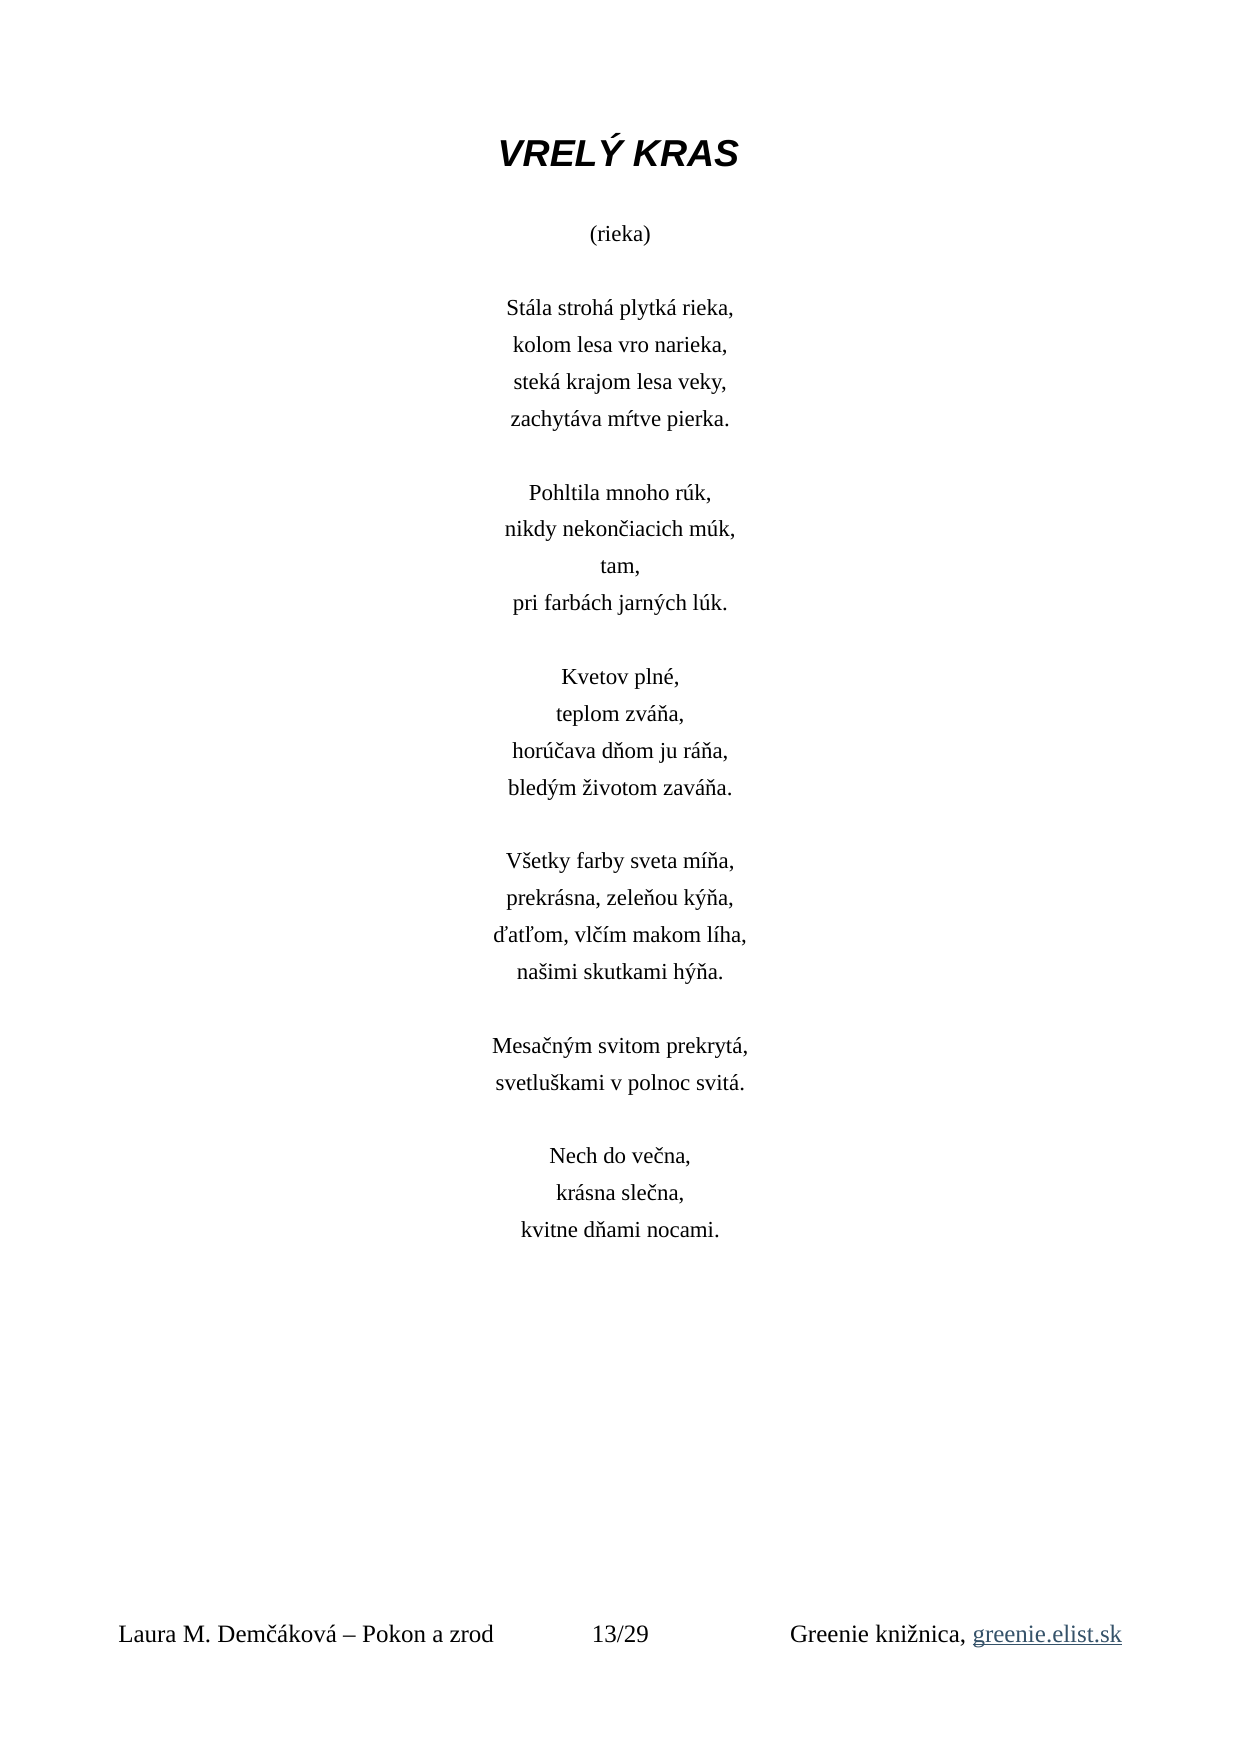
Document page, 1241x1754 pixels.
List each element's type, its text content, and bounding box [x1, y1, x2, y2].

text našimi skutkami hýňa. [106, 958, 1134, 984]
text Nech do večna, [106, 1142, 1134, 1169]
text zachytáva mŕtve pierka. [106, 405, 1134, 431]
text steká krajom lesa veky, [106, 368, 1134, 394]
text Stála strohá plytká rieka, [106, 294, 1134, 321]
text prekrásna, zeleňou kýňa, [106, 884, 1134, 911]
subtitle VRELÝ KRAS [106, 131, 1134, 174]
text horúčava dňom ju ráňa, [106, 737, 1134, 763]
text svetluškami v polnoc svitá. [106, 1069, 1134, 1095]
text tam, [106, 552, 1134, 579]
text pri farbách jarných lúk. [106, 589, 1134, 616]
text Všetky farby sveta míňa, [106, 847, 1134, 874]
text ďatľom, vlčím makom líha, [106, 921, 1134, 947]
text Kvetov plné, [106, 663, 1134, 689]
text bledým životom zaváňa. [106, 774, 1134, 800]
text kvitne dňami nocami. [106, 1216, 1134, 1242]
text (rieka) [106, 221, 1134, 247]
text Pohltila mnoho rúk, [106, 479, 1134, 505]
text teplom zváňa, [106, 700, 1134, 726]
text Mesačným svitom prekrytá, [106, 1032, 1134, 1058]
text kolom lesa vro narieka, [106, 331, 1134, 357]
text nikdy nekončiacich múk, [106, 516, 1134, 542]
text krásna slečna, [106, 1179, 1134, 1206]
